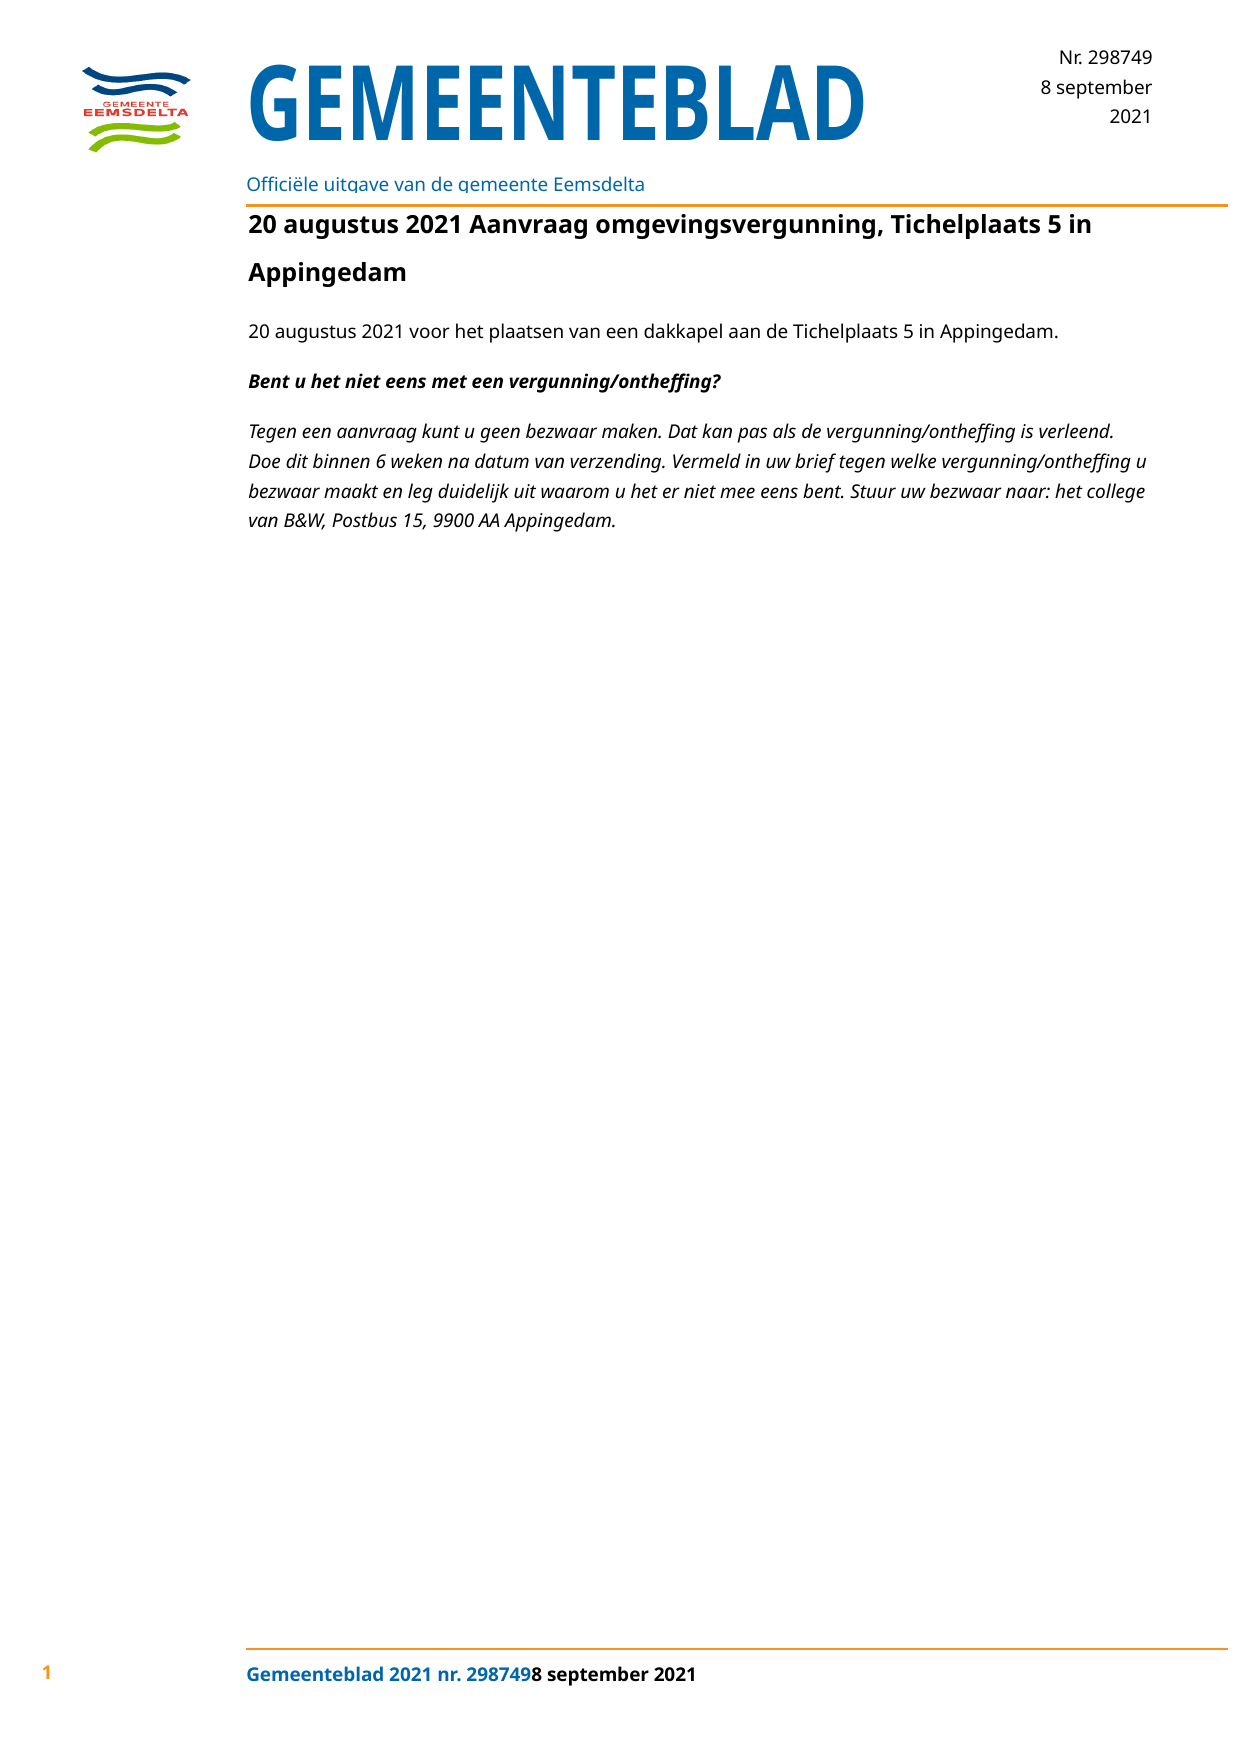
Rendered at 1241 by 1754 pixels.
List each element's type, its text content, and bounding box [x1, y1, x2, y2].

text Tegen een aanvraag kunt u geen bezwaar maken. Dat kan pas als de vergunning/ontheffing is verleend. Doe dit binnen 6 weken na datum van verzending. Vermeld in uw brief tegen welke vergunning/ontheffing u bezwaar maakt en leg duidelijk uit waarom u het er niet mee eens bent. Stuur uw bezwaar naar: het college van B&W, Postbus 15, 9900 AA Appingedam. [248, 419, 1152, 533]
text 20 augustus 2021 voor het plaatsen van een dakkapel aan de Tichelplaats 5 in Appingedam. [248, 318, 1152, 344]
text 20 augustus 2021 Aanvraag omgevingsvergunning, Tichelplaats 5 in Appingedam [248, 207, 1152, 288]
picture [41, 47, 231, 172]
text Bent u het niet eens met een vergunning/ontheffing? [248, 368, 1152, 394]
